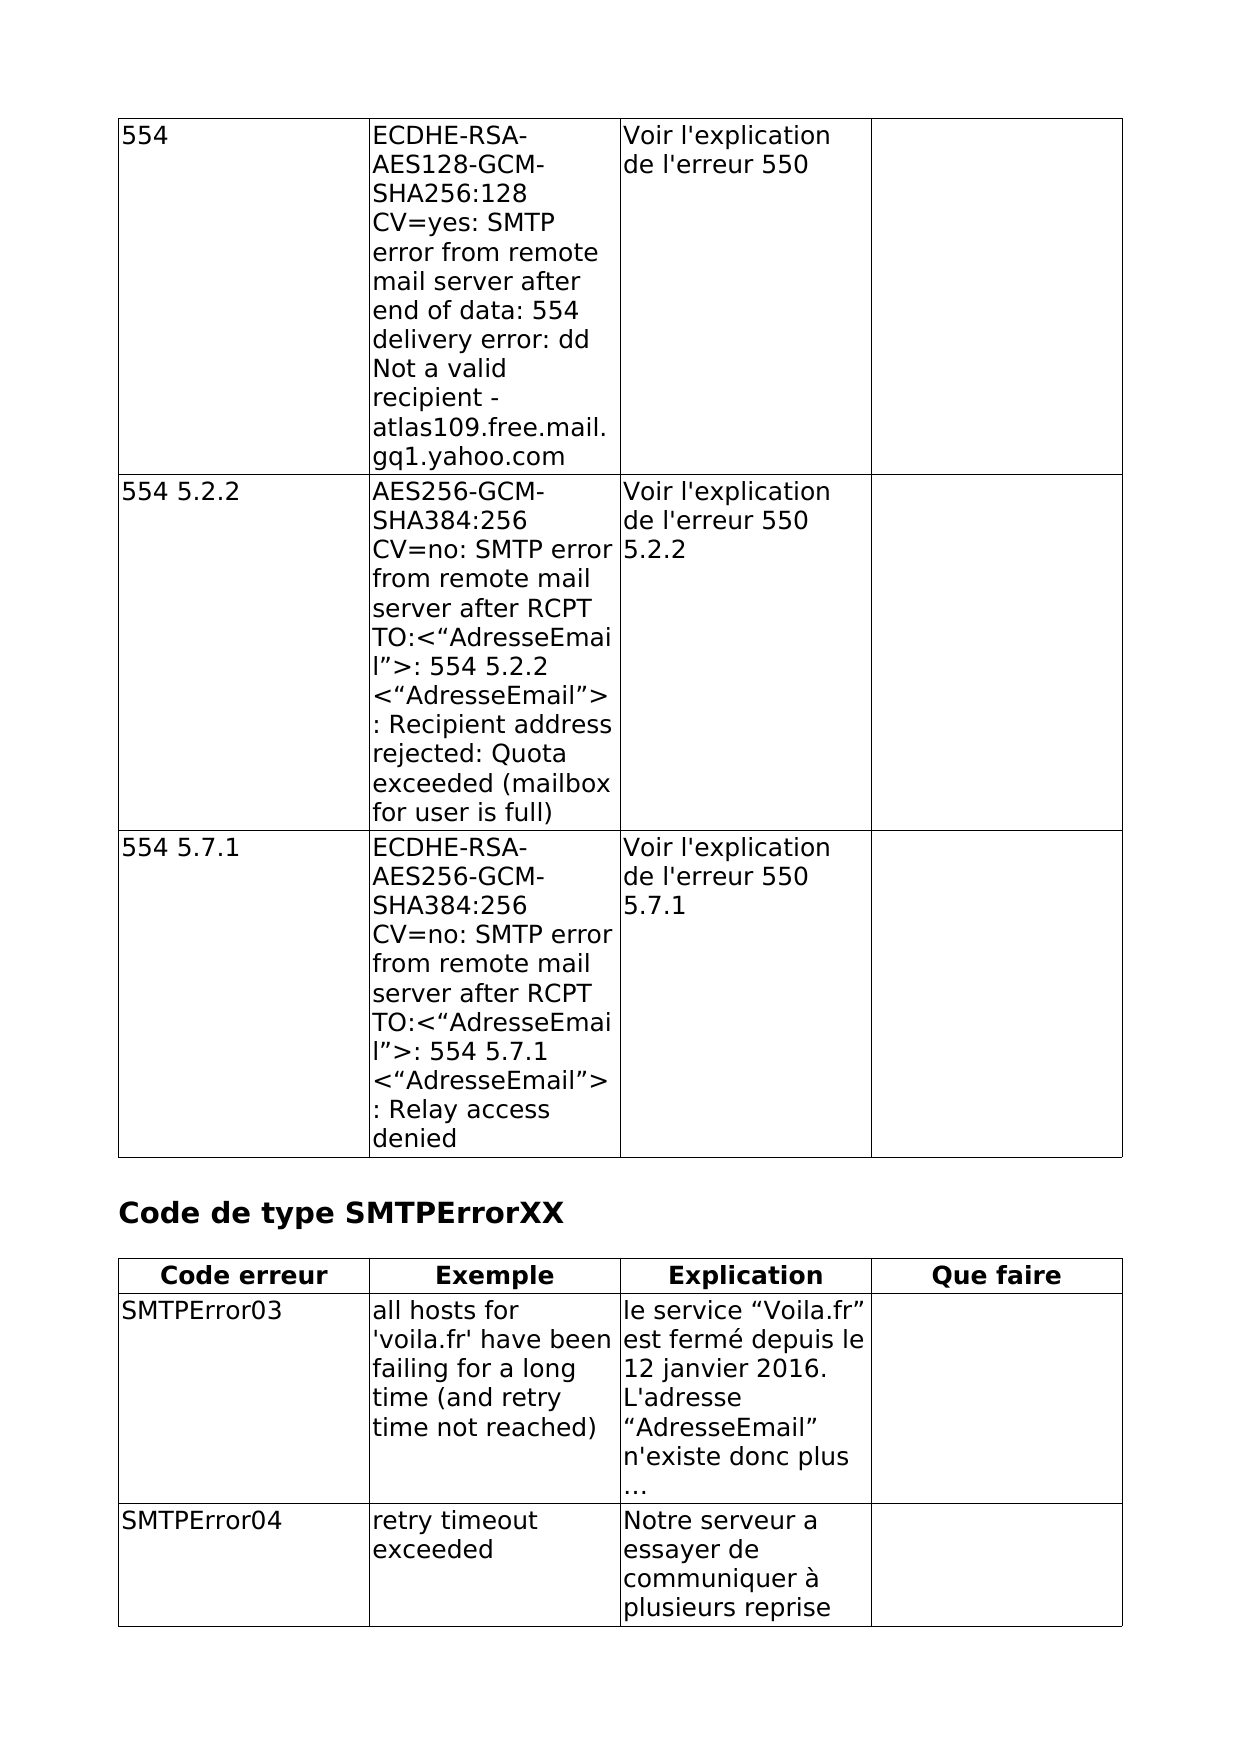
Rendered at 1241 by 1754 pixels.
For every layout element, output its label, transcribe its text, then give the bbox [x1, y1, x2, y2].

table_cell [872, 1504, 1122, 1626]
table_cell SMTPError03 [119, 1294, 369, 1503]
subtitle Code de type SMTPErrorXX [118, 1197, 1122, 1231]
table_cell 554 5.2.2 [119, 475, 369, 830]
table_cell Voir l'explication de l'erreur 550 5.2.2 [621, 475, 871, 830]
table_cell Voir l'explication de l'erreur 550 [621, 119, 871, 474]
table_cell ECDHE-RSA-AES128-GCM-SHA256:128 CV=yes: SMTP error from remote mail server after end of data: 554 delivery error: dd Not a valid recipient - atlas109.free.mail.gq1.yahoo.com [370, 119, 620, 474]
table_cell ECDHE-RSA-AES256-GCM-SHA384:256 CV=no: SMTP error from remote mail server after RCPT TO:<“AdresseEmail”>: 554 5.7.1 <“AdresseEmail”>: Relay access denied [370, 831, 620, 1157]
table_cell [872, 831, 1122, 1157]
table_cell le service “Voila.fr” est fermé depuis le 12 janvier 2016. L'adresse “AdresseEmail” n'existe donc plus … [621, 1294, 871, 1503]
table_cell Voir l'explication de l'erreur 550 5.7.1 [621, 831, 871, 1157]
table_header Code erreur [119, 1259, 369, 1293]
table_cell [872, 475, 1122, 830]
table_cell 554 [119, 119, 369, 474]
table_header Exemple [370, 1259, 620, 1293]
table_cell Notre serveur a essayer de communiquer à plusieurs reprise [621, 1504, 871, 1626]
table_header Explication [621, 1259, 871, 1293]
table_cell AES256-GCM-SHA384:256 CV=no: SMTP error from remote mail server after RCPT TO:<“AdresseEmail”>: 554 5.2.2 <“AdresseEmail”>: Recipient address rejected: Quota exceeded (mailbox for user is full) [370, 475, 620, 830]
table_cell [872, 119, 1122, 474]
table_cell SMTPError04 [119, 1504, 369, 1626]
table_header Que faire [872, 1259, 1122, 1293]
table_cell retry timeout exceeded [370, 1504, 620, 1626]
table_cell [872, 1294, 1122, 1503]
table_cell 554 5.7.1 [119, 831, 369, 1157]
table_cell all hosts for 'voila.fr' have been failing for a long time (and retry time not reached) [370, 1294, 620, 1503]
